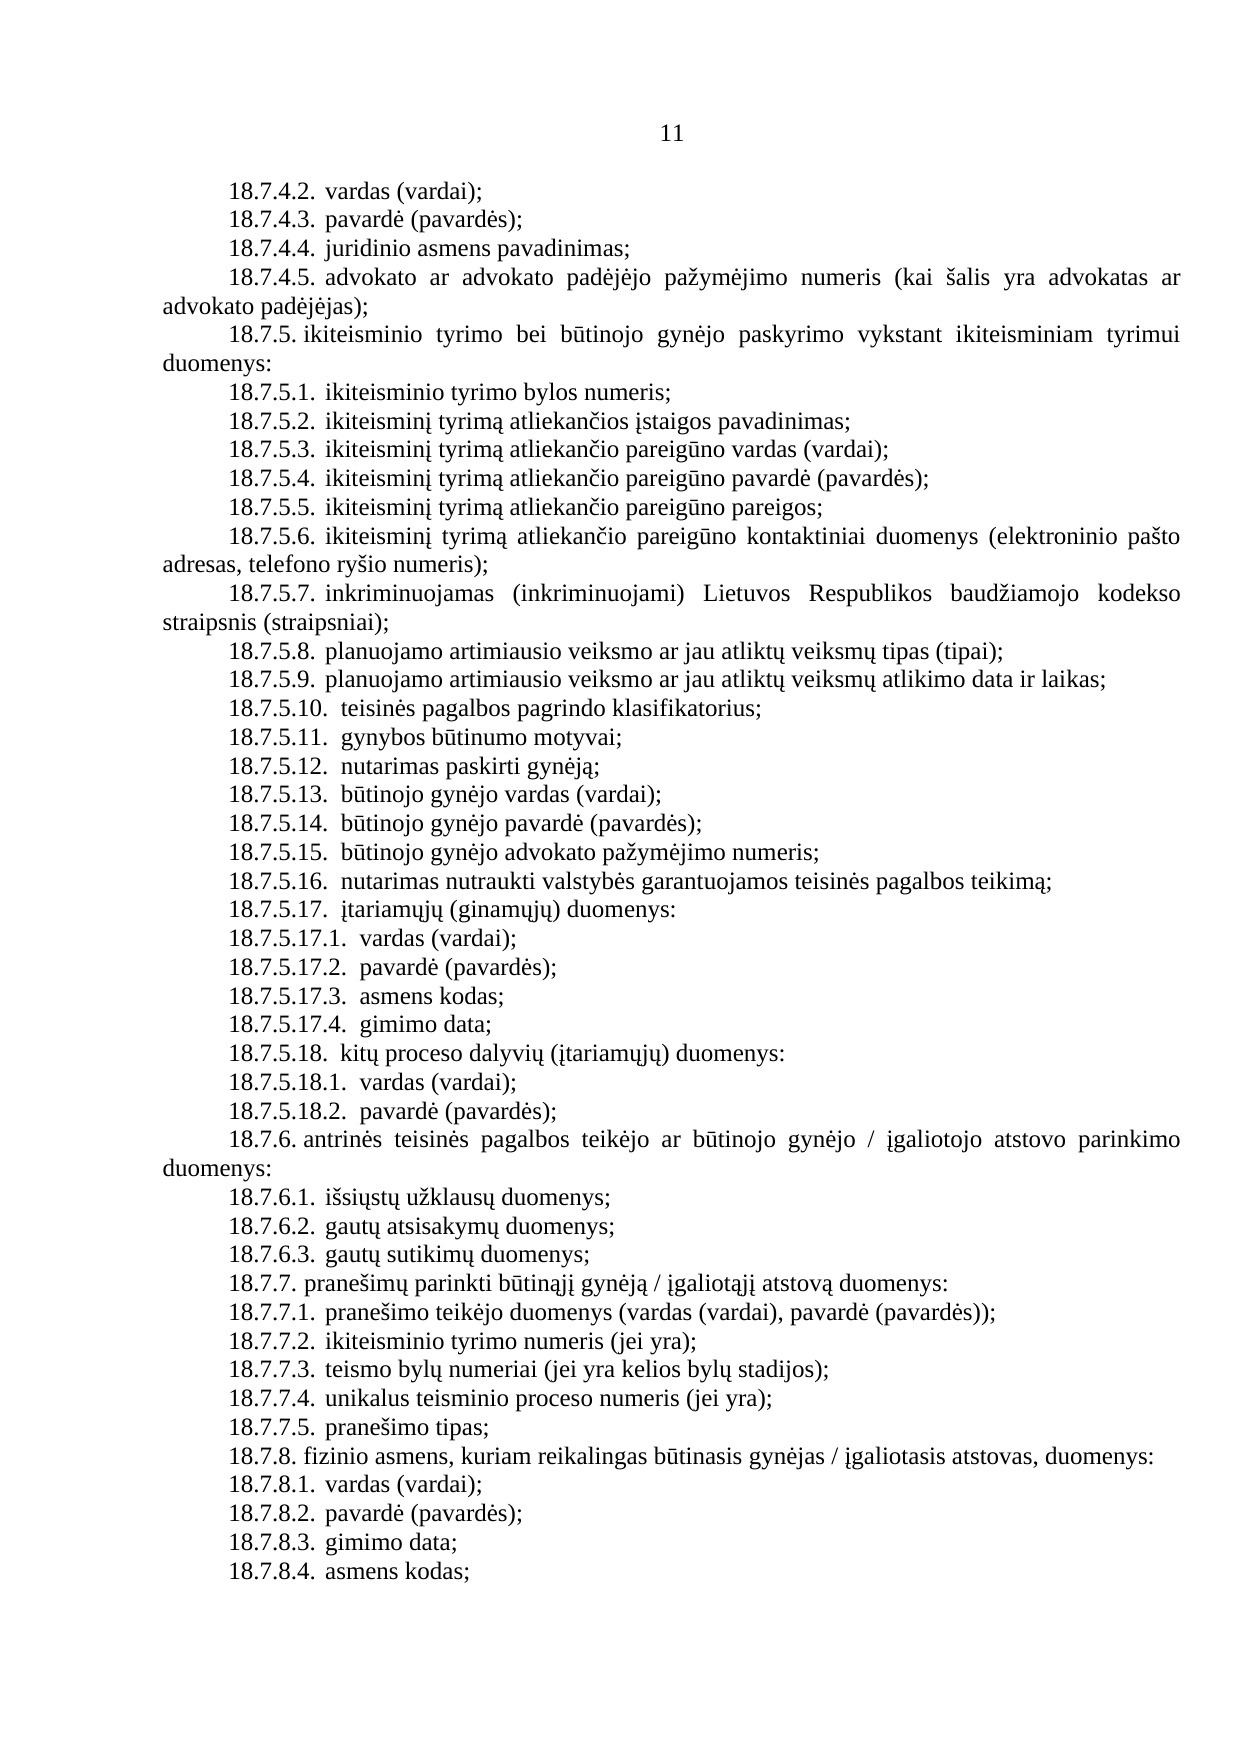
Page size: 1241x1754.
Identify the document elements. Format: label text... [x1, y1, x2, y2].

text 18.7.8.2. pavardė (pavardės); [162, 1498, 1181, 1527]
text 18.7.5.1. ikiteisminio tyrimo bylos numeris; [162, 377, 1181, 406]
text 18.7.5.6. ikiteisminį tyrimą atliekančio pareigūno kontaktiniai duomenys (elektroninio pašto adresas, telefono ryšio numeris); [162, 521, 1181, 578]
text 18.7.5.7. inkriminuojamas (inkriminuojami) Lietuvos Respublikos baudžiamojo kodekso straipsnis (straipsniai); [162, 578, 1181, 636]
text 18.7.5.12. nutarimas paskirti gynėją; [162, 751, 1181, 779]
text 18.7.5.17.1. vardas (vardai); [228, 923, 1181, 952]
text 18.7.5.17.2. pavardė (pavardės); [228, 952, 1181, 981]
text 18.7.5.18.2. pavardė (pavardės); [228, 1096, 1181, 1124]
text 18.7.5.9. planuojamo artimiausio veiksmo ar jau atliktų veiksmų atlikimo data ir laikas; [162, 664, 1181, 693]
text 18.7.5.10. teisinės pagalbos pagrindo klasifikatorius; [162, 693, 1181, 722]
text 18.7.8.3. gimimo data; [162, 1527, 1181, 1556]
text 18.7.6.2. gautų atsisakymų duomenys; [162, 1211, 1181, 1239]
text 18.7.7.4. unikalus teisminio proceso numeris (jei yra); [162, 1383, 1181, 1412]
text 18.7.5.17. įtariamųjų (ginamųjų) duomenys: [162, 894, 1181, 923]
text 18.7.8.1. vardas (vardai); [162, 1469, 1181, 1498]
text 18.7.7.3. teismo bylų numeriai (jei yra kelios bylų stadijos); [162, 1354, 1181, 1383]
text 18.7.5.13. būtinojo gynėjo vardas (vardai); [162, 779, 1181, 808]
text 18.7.7. pranešimų parinkti būtinąjį gynėją / įgaliotąjį atstovą duomenys: [162, 1268, 1181, 1297]
text 18.7.5.11. gynybos būtinumo motyvai; [162, 722, 1181, 751]
text 18.7.4.3. pavardė (pavardės); [162, 204, 1181, 233]
text 18.7.5.17.3. asmens kodas; [228, 981, 1181, 1009]
text 18.7.5.3. ikiteisminį tyrimą atliekančio pareigūno vardas (vardai); [162, 434, 1181, 463]
text 18.7.5.4. ikiteisminį tyrimą atliekančio pareigūno pavardė (pavardės); [162, 463, 1181, 492]
text 18.7.4.5. advokato ar advokato padėjėjo pažymėjimo numeris (kai šalis yra advokatas ar advokato padėjėjas); [162, 262, 1181, 319]
text 18.7.5.16. nutarimas nutraukti valstybės garantuojamos teisinės pagalbos teikimą; [162, 866, 1181, 894]
text 18.7.7.2. ikiteisminio tyrimo numeris (jei yra); [162, 1326, 1181, 1354]
text 18.7.7.5. pranešimo tipas; [162, 1412, 1181, 1441]
text 18.7.5.17.4. gimimo data; [228, 1009, 1181, 1038]
text 18.7.5. ikiteisminio tyrimo bei būtinojo gynėjo paskyrimo vykstant ikiteisminiam tyrimui duomenys: [162, 319, 1181, 377]
text 18.7.5.18. kitų proceso dalyvių (įtariamųjų) duomenys: [162, 1038, 1181, 1067]
text 18.7.5.14. būtinojo gynėjo pavardė (pavardės); [162, 808, 1181, 837]
text 18.7.5.5. ikiteisminį tyrimą atliekančio pareigūno pareigos; [162, 492, 1181, 521]
text 18.7.6.1. išsiųstų užklausų duomenys; [162, 1182, 1181, 1211]
text 18.7.8.4. asmens kodas; [162, 1556, 1181, 1584]
text 18.7.8. fizinio asmens, kuriam reikalingas būtinasis gynėjas / įgaliotasis atstovas, duomenys: [162, 1441, 1181, 1469]
text 18.7.5.8. planuojamo artimiausio veiksmo ar jau atliktų veiksmų tipas (tipai); [162, 636, 1181, 664]
text 18.7.4.4. juridinio asmens pavadinimas; [162, 233, 1181, 262]
text 18.7.4.2. vardas (vardai); [162, 176, 1181, 204]
text 18.7.7.1. pranešimo teikėjo duomenys (vardas (vardai), pavardė (pavardės)); [162, 1297, 1181, 1326]
text 18.7.6.3. gautų sutikimų duomenys; [162, 1239, 1181, 1268]
text 18.7.6. antrinės teisinės pagalbos teikėjo ar būtinojo gynėjo / įgaliotojo atstovo parinkimo duomenys: [162, 1124, 1181, 1182]
text 18.7.5.2. ikiteisminį tyrimą atliekančios įstaigos pavadinimas; [162, 406, 1181, 434]
text 18.7.5.15. būtinojo gynėjo advokato pažymėjimo numeris; [162, 837, 1181, 866]
text 18.7.5.18.1. vardas (vardai); [228, 1067, 1181, 1096]
